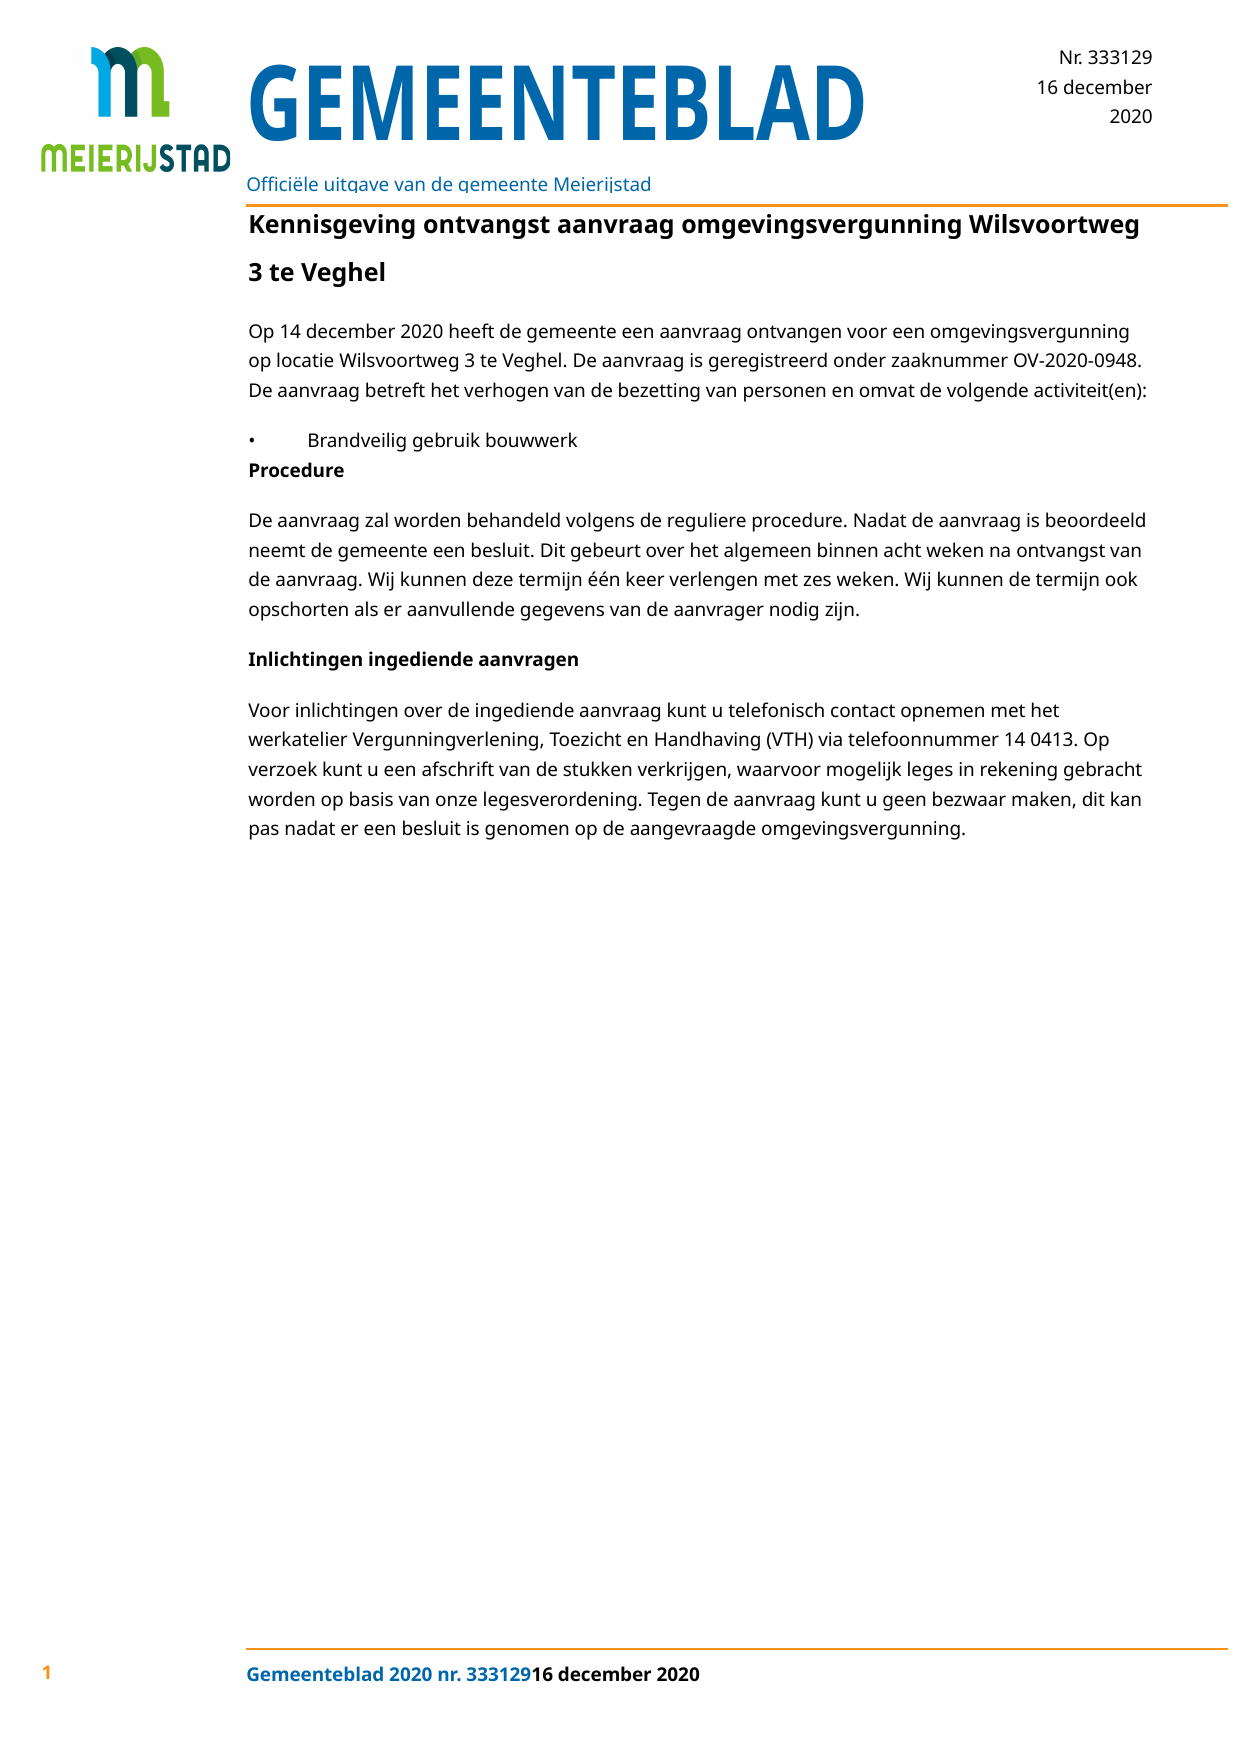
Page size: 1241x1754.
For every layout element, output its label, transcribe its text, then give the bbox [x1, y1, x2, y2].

text Voor inlichtingen over de ingediende aanvraag kunt u telefonisch contact opnemen met het werkatelier Vergunningverlening, Toezicht en Handhaving (VTH) via telefoonnummer 14 0413. Op verzoek kunt u een afschrift van de stukken verkrijgen, waarvoor mogelijk leges in rekening gebracht worden op basis van onze legesverordening. Tegen de aanvraag kunt u geen bezwaar maken, dit kan pas nadat er een besluit is genomen op de aangevraagde omgevingsvergunning. [248, 697, 1152, 841]
text Kennisgeving ontvangst aanvraag omgevingsvergunning Wilsvoortweg 3 te Veghel [248, 207, 1152, 288]
text De aanvraag zal worden behandeld volgens de reguliere procedure. Nadat de aanvraag is beoordeeld neemt de gemeente een besluit. Dit gebeurt over het algemeen binnen acht weken na ontvangst van de aanvraag. Wij kunnen deze termijn één keer verlengen met zes weken. Wij kunnen de termijn ook opschorten als er aanvullende gegevens van de aanvrager nodig zijn. [248, 507, 1152, 622]
list Brandveilig gebruik bouwwerk [248, 427, 1152, 453]
text Procedure [248, 457, 1152, 483]
text Op 14 december 2020 heeft de gemeente een aanvraag ontvangen voor een omgevingsvergunning op locatie Wilsvoortweg 3 te Veghel. De aanvraag is geregistreerd onder zaaknummer OV-2020-0948. De aanvraag betreft het verhogen van de bezetting van personen en omvat de volgende activiteit(en): [248, 318, 1152, 403]
text Inlichtingen ingediende aanvragen [248, 647, 1152, 672]
picture [41, 47, 231, 172]
